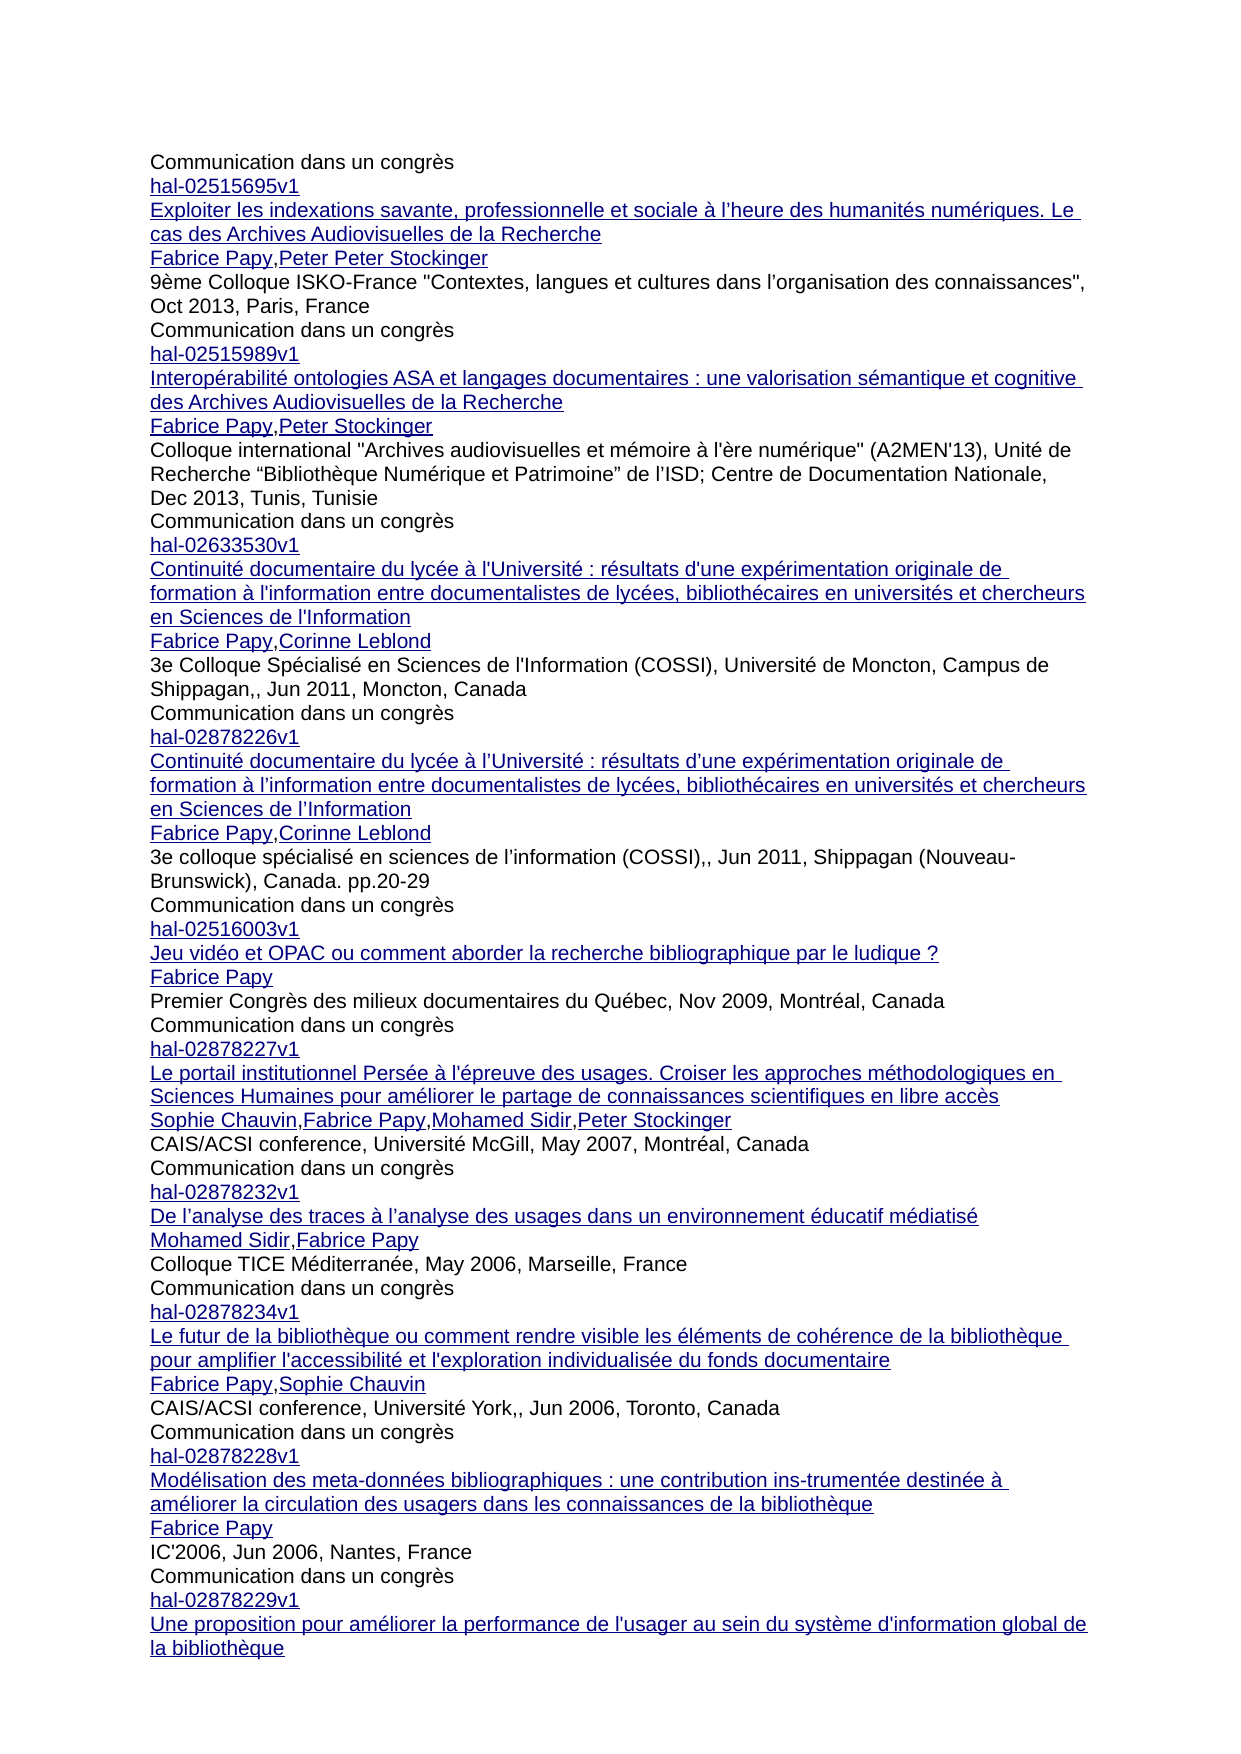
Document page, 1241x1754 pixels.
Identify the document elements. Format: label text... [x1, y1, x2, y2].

table_cell Communication dans un congrès hal-02515695v1 [150, 150, 1090, 198]
table_cell Modélisation des meta-données bibliographiques : une contribution ins-trumentée destinée à améliorer la circulation des usagers dans les connaissances de la bibliothèque Fabrice Papy IC'2006, Jun 2006, Nantes, France Communication dans un congrès hal-02878229v1 [150, 1468, 1090, 1611]
table_cell Le portail institutionnel Persée à l'épreuve des usages. Croiser les approches méthodologiques en Sciences Humaines pour améliorer le partage de connaissances scientifiques en libre accès Sophie Chauvin,Fabrice Papy,Mohamed Sidir,Peter Stockinger CAIS/ACSI conference, Université McGill, May 2007, Montréal, Canada Communication dans un congrès hal-02878232v1 [150, 1060, 1090, 1204]
table_cell Une proposition pour améliorer la performance de l'usager au sein du système d'information global de la bibliothèque [150, 1611, 1090, 1659]
table_cell Le futur de la bibliothèque ou comment rendre visible les éléments de cohérence de la bibliothèque pour amplifier l'accessibilité et l'exploration individualisée du fonds documentaire Fabrice Papy,Sophie Chauvin CAIS/ACSI conference, Université York,, Jun 2006, Toronto, Canada Communication dans un congrès hal-02878228v1 [150, 1324, 1090, 1468]
table_cell Continuité documentaire du lycée à l'Université : résultats d'une expérimentation originale de formation à l'information entre documentalistes de lycées, bibliothécaires en universités et chercheurs en Sciences de l'Information Fabrice Papy,Corinne Leblond 3e Colloque Spécialisé en Sciences de l'Information (COSSI), Université de Moncton, Campus de Shippagan,, Jun 2011, Moncton, Canada Communication dans un congrès hal-02878226v1 [150, 557, 1090, 749]
table_cell De l’analyse des traces à l’analyse des usages dans un environnement éducatif médiatisé Mohamed Sidir,Fabrice Papy Colloque TICE Méditerranée, May 2006, Marseille, France Communication dans un congrès hal-02878234v1 [150, 1204, 1090, 1324]
table_cell Jeu vidéo et OPAC ou comment aborder la recherche bibliographique par le ludique ? Fabrice Papy Premier Congrès des milieux documentaires du Québec, Nov 2009, Montréal, Canada Communication dans un congrès hal-02878227v1 [150, 941, 1090, 1060]
table_cell Interopérabilité ontologies ASA et langages documentaires : une valorisation sémantique et cognitive des Archives Audiovisuelles de la Recherche Fabrice Papy,Peter Stockinger Colloque international "Archives audiovisuelles et mémoire à l'ère numérique" (A2MEN'13), Unité de Recherche “Bibliothèque Numérique et Patrimoine” de l’ISD; Centre de Documentation Nationale, Dec 2013, Tunis, Tunisie Communication dans un congrès hal-02633530v1 [150, 366, 1090, 557]
table_cell Continuité documentaire du lycée à l’Université : résultats d’une expérimentation originale de formation à l’information entre documentalistes de lycées, bibliothécaires en universités et chercheurs en Sciences de l’Information Fabrice Papy,Corinne Leblond 3e colloque spécialisé en sciences de l’information (COSSI),, Jun 2011, Shippagan (Nouveau-Brunswick), Canada. pp.20-29 Communication dans un congrès hal-02516003v1 [150, 749, 1090, 941]
table_cell Exploiter les indexations savante, professionnelle et sociale à l’heure des humanités numériques. Le cas des Archives Audiovisuelles de la Recherche Fabrice Papy,Peter Peter Stockinger 9ème Colloque ISKO-France "Contextes, langues et cultures dans l’organisation des connaissances", Oct 2013, Paris, France Communication dans un congrès hal-02515989v1 [150, 198, 1090, 366]
